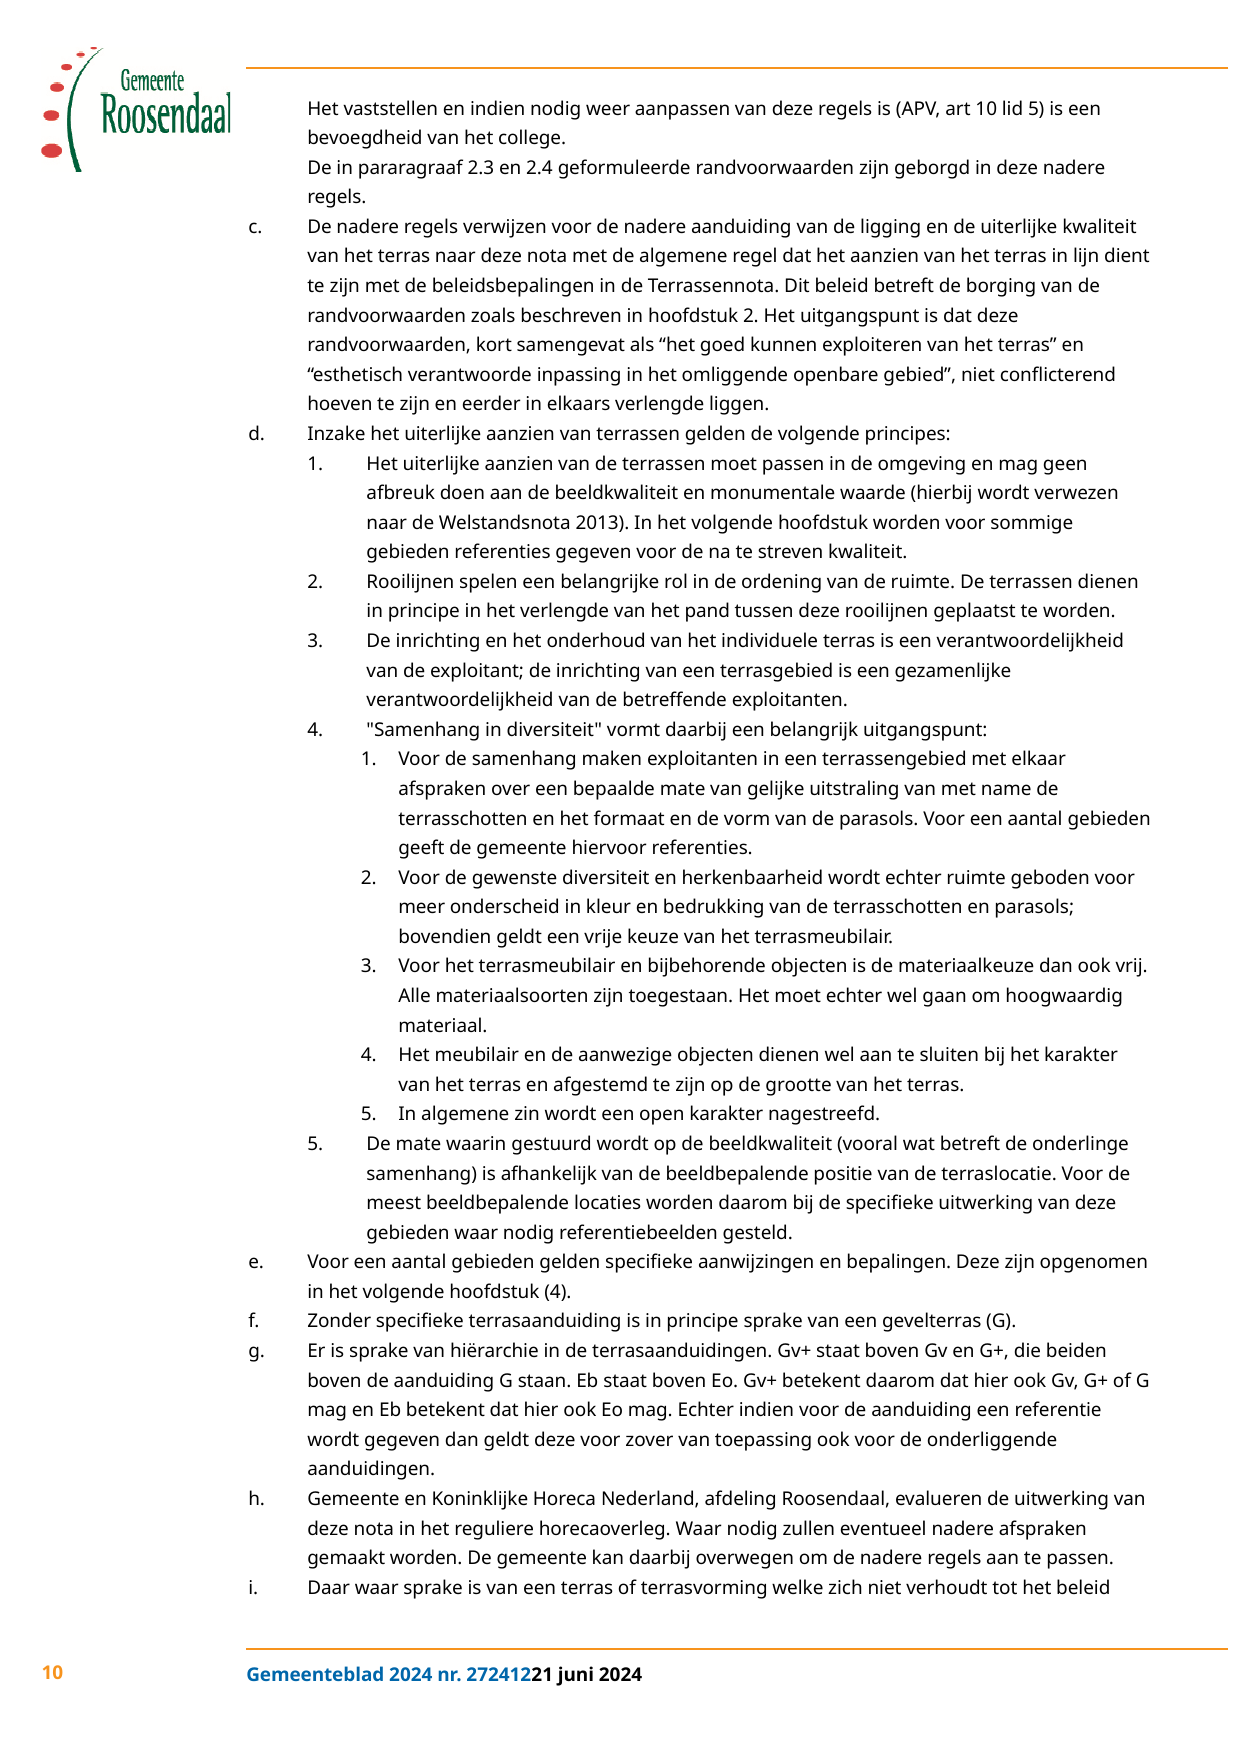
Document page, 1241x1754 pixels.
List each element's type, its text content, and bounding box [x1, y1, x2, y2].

list De in pararagraaf 2.3 en 2.4 geformuleerde randvoorwaarden zijn geborgd in deze nadere regels. [248, 154, 1152, 209]
list Zonder specifieke terrasaanduiding is in principe sprake van een gevelterras (G). [248, 1308, 1152, 1333]
list Het meubilair en de aanwezige objecten dienen wel aan te sluiten bij het karakter van het terras en afgestemd te zijn op de grootte van het terras. [361, 1041, 1152, 1097]
list Voor de gewenste diversiteit en herkenbaarheid wordt echter ruimte geboden voor meer onderscheid in kleur en bedrukking van de terrasschotten en parasols; bovendien geldt een vrije keuze van het terrasmeubilair. [361, 864, 1152, 949]
list Voor de samenhang maken exploitanten in een terrassengebied met elkaar afspraken over een bepaalde mate van gelijke uitstraling van met name de terrasschotten en het formaat en de vorm van de parasols. Voor een aantal gebieden geeft de gemeente hiervoor referenties. [361, 746, 1152, 860]
list Gemeente en Koninklijke Horeca Nederland, afdeling Roosendaal, evalueren de uitwerking van deze nota in het reguliere horecaoverleg. Waar nodig zullen eventueel nadere afspraken gemaakt worden. De gemeente kan daarbij overwegen om de nadere regels aan te passen. [248, 1485, 1152, 1570]
list De nadere regels verwijzen voor de nadere aanduiding van de ligging en de uiterlijke kwaliteit van het terras naar deze nota met de algemene regel dat het aanzien van het terras in lijn dient te zijn met de beleidsbepalingen in de Terrassennota. Dit beleid betreft de borging van de randvoorwaarden zoals beschreven in hoofdstuk 2. Het uitgangspunt is dat deze randvoorwaarden, kort samengevat als “het goed kunnen exploiteren van het terras” en “esthetisch verantwoorde inpassing in het omliggende openbare gebied”, niet conflicterend hoeven te zijn en eerder in elkaars verlengde liggen. [248, 213, 1152, 416]
list Het uiterlijke aanzien van de terrassen moet passen in de omgeving en mag geen afbreuk doen aan de beeldkwaliteit en monumentale waarde (hierbij wordt verwezen naar de Welstandsnota 2013). In het volgende hoofdstuk worden voor sommige gebieden referenties gegeven voor de na te streven kwaliteit. [307, 450, 1152, 564]
list "Samenhang in diversiteit" vormt daarbij een belangrijk uitgangspunt: [307, 716, 1152, 742]
list Het vaststellen en indien nodig weer aanpassen van deze regels is (APV, art 10 lid 5) is een bevoegdheid van het college. [248, 95, 1152, 150]
list De inrichting en het onderhoud van het individuele terras is een verantwoordelijkheid van de exploitant; de inrichting van een terrasgebied is een gezamenlijke verantwoordelijkheid van de betreffende exploitanten. [307, 627, 1152, 712]
list De mate waarin gestuurd wordt op de beeldkwaliteit (vooral wat betreft de onderlinge samenhang) is afhankelijk van de beeldbepalende positie van de terraslocatie. Voor de meest beeldbepalende locaties worden daarom bij de specifieke uitwerking van deze gebieden waar nodig referentiebeelden gesteld. [307, 1130, 1152, 1245]
picture [41, 47, 231, 172]
list Daar waar sprake is van een terras of terrasvorming welke zich niet verhoudt tot het beleid [248, 1574, 1152, 1600]
list Voor het terrasmeubilair en bijbehorende objecten is de materiaalkeuze dan ook vrij. Alle materiaalsoorten zijn toegestaan. Het moet echter wel gaan om hoogwaardig materiaal. [361, 953, 1152, 1038]
list Voor een aantal gebieden gelden specifieke aanwijzingen en bepalingen. Deze zijn opgenomen in het volgende hoofdstuk (4). [248, 1248, 1152, 1304]
list Rooilijnen spelen een belangrijke rol in de ordening van de ruimte. De terrassen dienen in principe in het verlengde van het pand tussen deze rooilijnen geplaatst te worden. [307, 568, 1152, 623]
list Inzake het uiterlijke aanzien van terrassen gelden de volgende principes: [248, 420, 1152, 446]
list In algemene zin wordt een open karakter nagestreefd. [361, 1101, 1152, 1126]
list Er is sprake van hiërarchie in de terrasaanduidingen. Gv+ staat boven Gv en G+, die beiden boven de aanduiding G staan. Eb staat boven Eo. Gv+ betekent daarom dat hier ook Gv, G+ of G mag en Eb betekent dat hier ook Eo mag. Echter indien voor de aanduiding een referentie wordt gegeven dan geldt deze voor zover van toepassing ook voor de onderliggende aanduidingen. [248, 1337, 1152, 1481]
